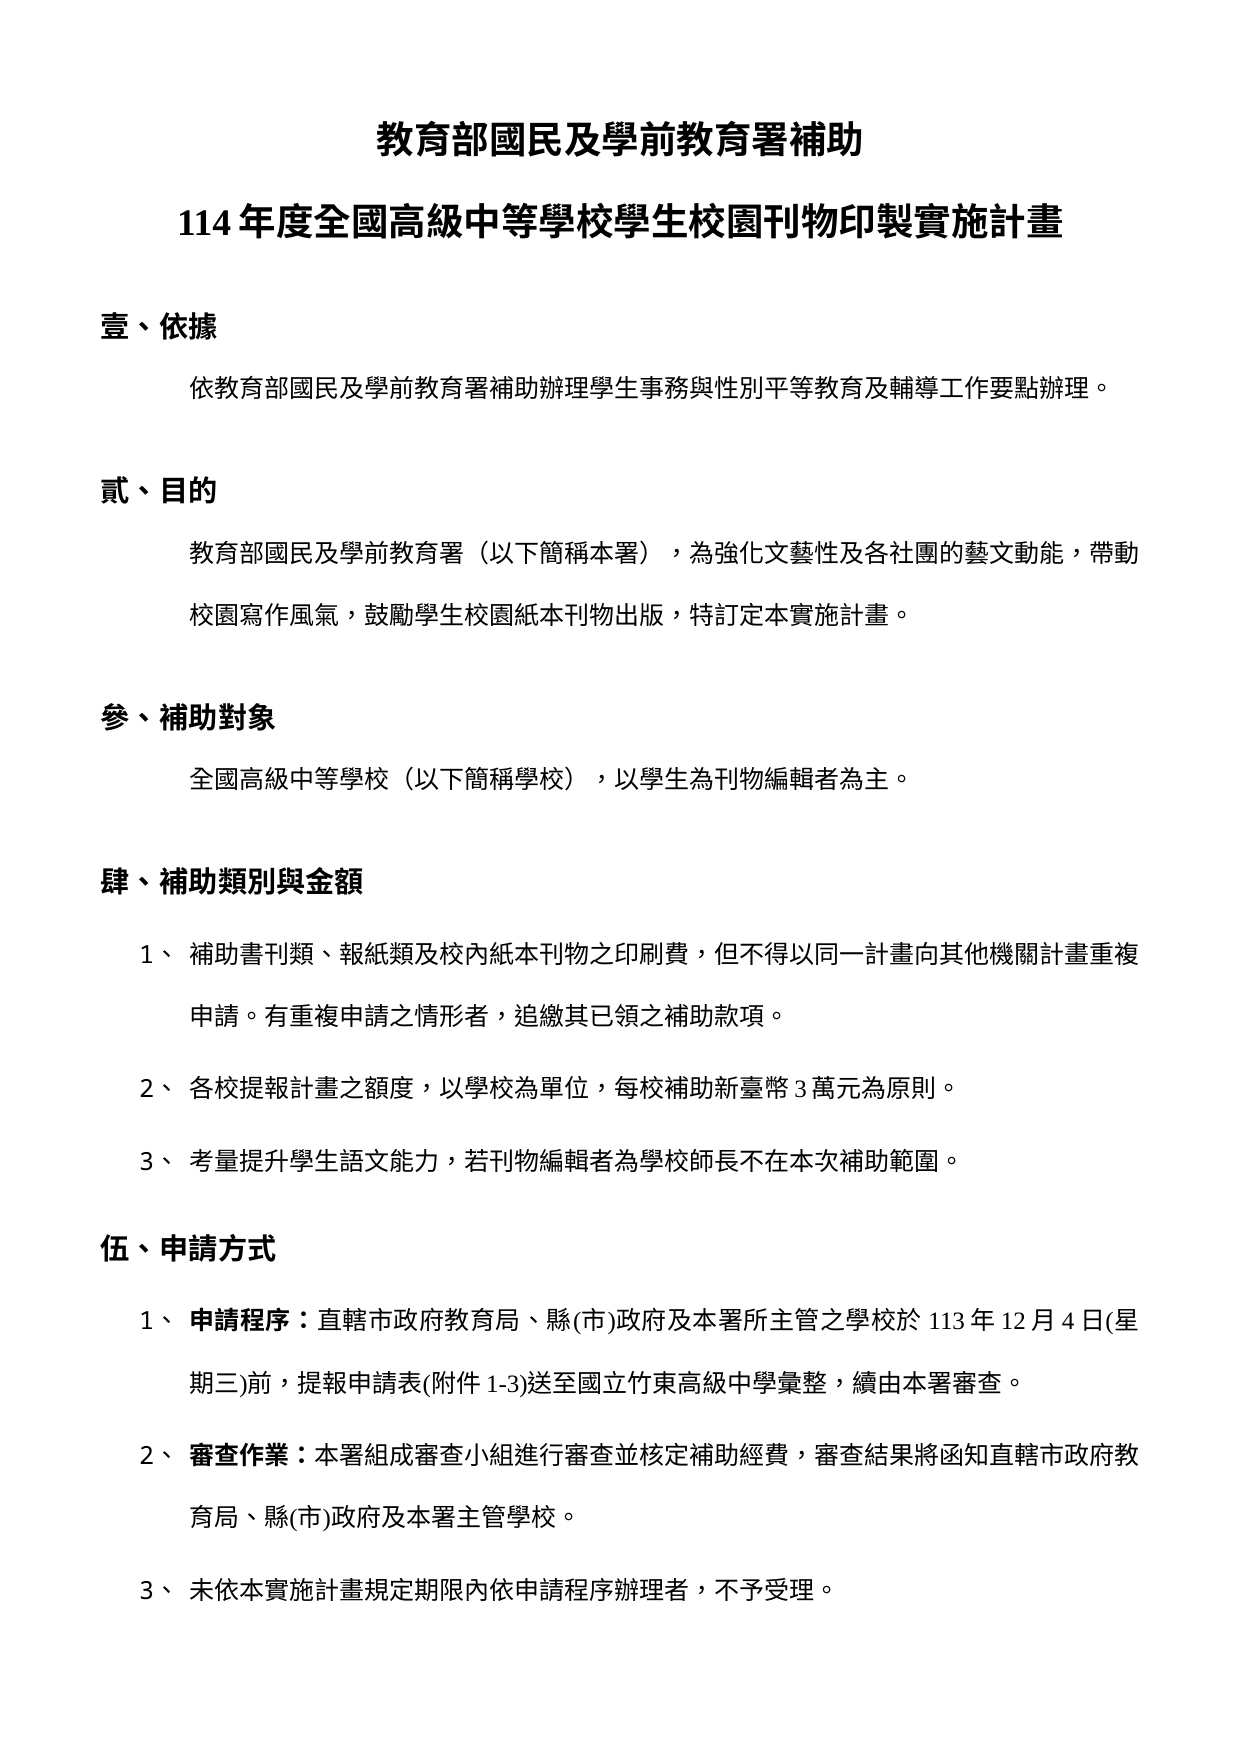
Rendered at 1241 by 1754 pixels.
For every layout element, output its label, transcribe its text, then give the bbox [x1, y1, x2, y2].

list 未依本實施計畫規定期限內依申請程序辦理者，不予受理。 [139, 1547, 1140, 1609]
text 114年度全國高級中等學校學生校園刊物印製實施計畫 [100, 177, 1140, 239]
list 補助對象 [100, 674, 1140, 736]
list 依據 [100, 283, 1140, 345]
list 補助類別與金額 [100, 838, 1140, 901]
list 申請程序：直轄市政府教育局、縣(市)政府及本署所主管之學校於113年12月4日(星期三)前，提報申請表(附件1-3)送至國立竹東高級中學彙整，續由本署審查。 [139, 1277, 1140, 1402]
list 目的 [100, 447, 1140, 510]
text 教育部國民及學前教育署（以下簡稱本署），為強化文藝性及各社團的藝文動能，帶動校園寫作風氣，鼓勵學生校園紙本刊物出版，特訂定本實施計畫。 [189, 510, 1140, 635]
list 審查作業：本署組成審查小組進行審查並核定補助經費，審查結果將函知直轄市政府教育局、縣(市)政府及本署主管學校。 [139, 1412, 1140, 1537]
list 補助書刊類、報紙類及校內紙本刊物之印刷費，但不得以同一計畫向其他機關計畫重複申請。有重複申請之情形者，追繳其已領之補助款項。 [139, 911, 1140, 1036]
text 依教育部國民及學前教育署補助辦理學生事務與性別平等教育及輔導工作要點辦理。 [189, 345, 1140, 408]
list 各校提報計畫之額度，以學校為單位，每校補助新臺幣3萬元為原則。 [139, 1045, 1140, 1108]
text 全國高級中等學校（以下簡稱學校），以學生為刊物編輯者為主。 [189, 736, 1140, 799]
list 申請方式 [100, 1205, 1140, 1267]
list 考量提升學生語文能力，若刊物編輯者為學校師長不在本次補助範圍。 [139, 1118, 1140, 1180]
text 教育部國民及學前教育署補助 [100, 96, 1140, 158]
